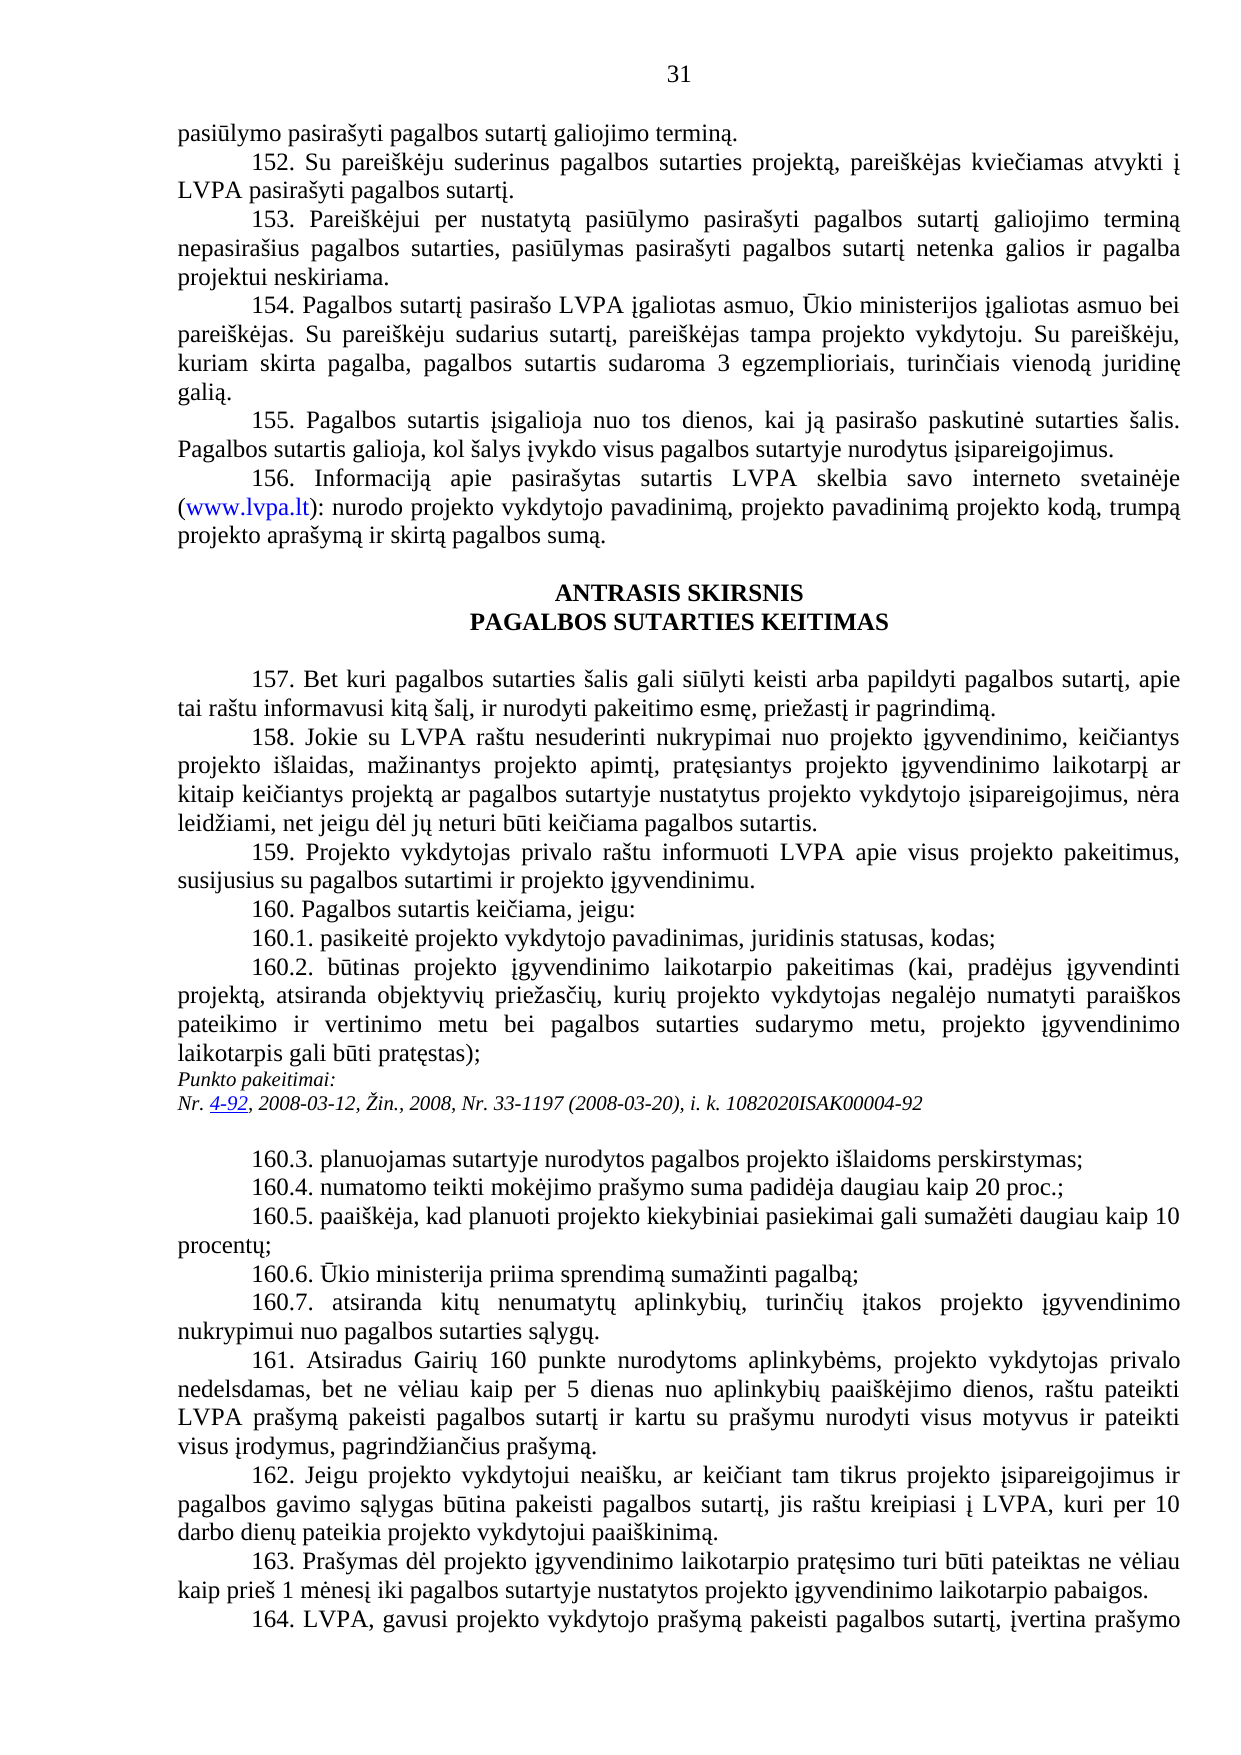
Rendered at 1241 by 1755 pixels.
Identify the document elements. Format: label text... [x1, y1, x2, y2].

text 158. Jokie su LVPA raštu nesuderinti nukrypimai nuo projekto įgyvendinimo, keičiantys projekto išlaidas, mažinantys projekto apimtį, pratęsiantys projekto įgyvendinimo laikotarpį ar kitaip keičiantys projektą ar pagalbos sutartyje nustatytus projekto vykdytojo įsipareigojimus, nėra leidžiami, net jeigu dėl jų neturi būti keičiama pagalbos sutartis. [177, 722, 1181, 837]
text 152. Su pareiškėju suderinus pagalbos sutarties projektą, pareiškėjas kviečiamas atvykti į LVPA pasirašyti pagalbos sutartį. [177, 147, 1181, 204]
text ANTRASIS SKIRSNIS [177, 578, 1181, 607]
text 154. Pagalbos sutartį pasirašo LVPA įgaliotas asmuo, Ūkio ministerijos įgaliotas asmuo bei pareiškėjas. Su pareiškėju sudarius sutartį, pareiškėjas tampa projekto vykdytoju. Su pareiškėju, kuriam skirta pagalba, pagalbos sutartis sudaroma 3 egzemplioriais, turinčiais vienodą juridinę galią. [177, 291, 1181, 406]
text 159. Projekto vykdytojas privalo raštu informuoti LVPA apie visus projekto pakeitimus, susijusius su pagalbos sutartimi ir projekto įgyvendinimu. [177, 837, 1181, 894]
text 162. Jeigu projekto vykdytojui neaišku, ar keičiant tam tikrus projekto įsipareigojimus ir pagalbos gavimo sąlygas būtina pakeisti pagalbos sutartį, jis raštu kreipiasi į LVPA, kuri per 10 darbo dienų pateikia projekto vykdytojui paaiškinimą. [177, 1460, 1181, 1546]
text 160.6. Ūkio ministerija priima sprendimą sumažinti pagalbą; [177, 1259, 1181, 1287]
text PAGALBOS SUTARTIES KEITIMAS [177, 607, 1181, 636]
text 160.7. atsiranda kitų nenumatytų aplinkybių, turinčių įtakos projekto įgyvendinimo nukrypimui nuo pagalbos sutarties sąlygų. [177, 1287, 1181, 1345]
text Punkto pakeitimai: [177, 1067, 1181, 1091]
text 156. Informaciją apie pasirašytas sutartis LVPA skelbia savo interneto svetainėje (www.lvpa.lt): nurodo projekto vykdytojo pavadinimą, projekto pavadinimą projekto kodą, trumpą projekto aprašymą ir skirtą pagalbos sumą. [177, 463, 1181, 549]
text 164. LVPA, gavusi projekto vykdytojo prašymą pakeisti pagalbos sutartį, įvertina prašymo [177, 1604, 1181, 1632]
text 160.4. numatomo teikti mokėjimo prašymo suma padidėja daugiau kaip 20 proc.; [177, 1172, 1181, 1201]
text 160.1. pasikeitė projekto vykdytojo pavadinimas, juridinis statusas, kodas; [177, 923, 1181, 952]
text 157. Bet kuri pagalbos sutarties šalis gali siūlyti keisti arba papildyti pagalbos sutartį, apie tai raštu informavusi kitą šalį, ir nurodyti pakeitimo esmę, priežastį ir pagrindimą. [177, 664, 1181, 722]
text 160.2. būtinas projekto įgyvendinimo laikotarpio pakeitimas (kai, pradėjus įgyvendinti projektą, atsiranda objektyvių priežasčių, kurių projekto vykdytojas negalėjo numatyti paraiškos pateikimo ir vertinimo metu bei pagalbos sutarties sudarymo metu, projekto įgyvendinimo laikotarpis gali būti pratęstas); [177, 952, 1181, 1067]
text 153. Pareiškėjui per nustatytą pasiūlymo pasirašyti pagalbos sutartį galiojimo terminą nepasirašius pagalbos sutarties, pasiūlymas pasirašyti pagalbos sutartį netenka galios ir pagalba projektui neskiriama. [177, 204, 1181, 291]
text 160.3. planuojamas sutartyje nurodytos pagalbos projekto išlaidoms perskirstymas; [177, 1144, 1181, 1172]
text 155. Pagalbos sutartis įsigalioja nuo tos dienos, kai ją pasirašo paskutinė sutarties šalis. Pagalbos sutartis galioja, kol šalys įvykdo visus pagalbos sutartyje nurodytus įsipareigojimus. [177, 406, 1181, 463]
text pasiūlymo pasirašyti pagalbos sutartį galiojimo terminą. [177, 118, 1181, 147]
text 160. Pagalbos sutartis keičiama, jeigu: [177, 894, 1181, 923]
text 161. Atsiradus Gairių 160 punkte nurodytoms aplinkybėms, projekto vykdytojas privalo nedelsdamas, bet ne vėliau kaip per 5 dienas nuo aplinkybių paaiškėjimo dienos, raštu pateikti LVPA prašymą pakeisti pagalbos sutartį ir kartu su prašymu nurodyti visus motyvus ir pateikti visus įrodymus, pagrindžiančius prašymą. [177, 1345, 1181, 1460]
text Nr. 4-92, 2008-03-12, Žin., 2008, Nr. 33-1197 (2008-03-20), i. k. 1082020ISAK00004-92 [177, 1091, 1181, 1115]
text 160.5. paaiškėja, kad planuoti projekto kiekybiniai pasiekimai gali sumažėti daugiau kaip 10 procentų; [177, 1201, 1181, 1259]
text 163. Prašymas dėl projekto įgyvendinimo laikotarpio pratęsimo turi būti pateiktas ne vėliau kaip prieš 1 mėnesį iki pagalbos sutartyje nustatytos projekto įgyvendinimo laikotarpio pabaigos. [177, 1546, 1181, 1604]
